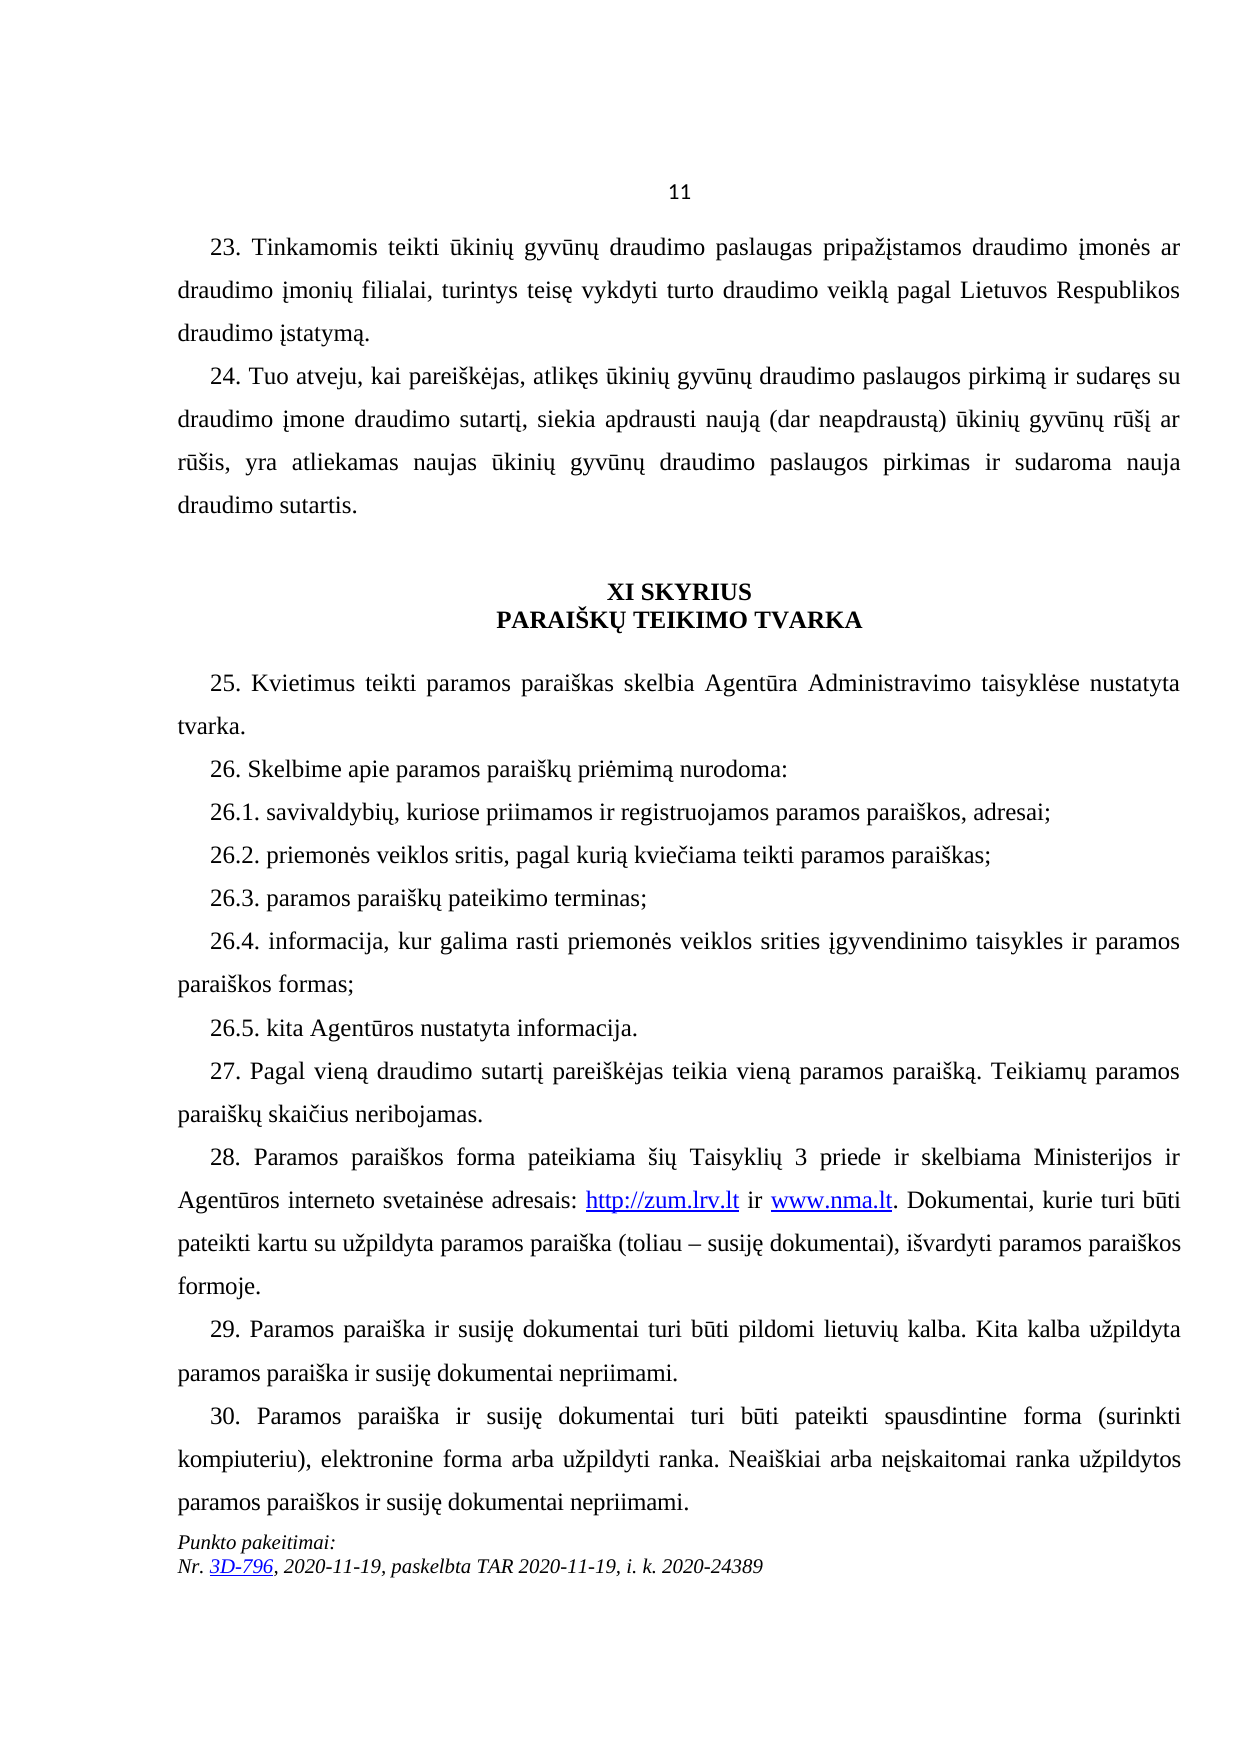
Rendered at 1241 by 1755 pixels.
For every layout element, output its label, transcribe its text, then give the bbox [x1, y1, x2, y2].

text 26.2. priemonės veiklos sritis, pagal kurią kviečiama teikti paramos paraiškas; [177, 840, 1181, 869]
text 26. Skelbime apie paramos paraiškų priėmimą nurodoma: [177, 754, 1181, 783]
text 24. Tuo atveju, kai pareiškėjas, atlikęs ūkinių gyvūnų draudimo paslaugos pirkimą ir sudaręs su draudimo įmone draudimo sutartį, siekia apdrausti naują (dar neapdraustą) ūkinių gyvūnų rūšį ar rūšis, yra atliekamas naujas ūkinių gyvūnų draudimo paslaugos pirkimas ir sudaroma nauja draudimo sutartis. [177, 361, 1181, 519]
text 27. Pagal vieną draudimo sutartį pareiškėjas teikia vieną paramos paraišką. Teikiamų paramos paraiškų skaičius neribojamas. [177, 1056, 1181, 1128]
text ParaiškŲ TEIKIMO TVARKA [177, 605, 1181, 634]
text XI SKYRIUS [177, 577, 1181, 605]
text 25. Kvietimus teikti paramos paraiškas skelbia Agentūra Administravimo taisyklėse nustatyta tvarka. [177, 668, 1181, 739]
text 26.1. savivaldybių, kuriose priimamos ir registruojamos paramos paraiškos, adresai; [177, 797, 1181, 826]
text 26.5. kita Agentūros nustatyta informacija. [177, 1013, 1181, 1041]
text 26.3. paramos paraiškų pateikimo terminas; [177, 883, 1181, 912]
text 29. Paramos paraiška ir susiję dokumentai turi būti pildomi lietuvių kalba. Kita kalba užpildyta paramos paraiška ir susiję dokumentai nepriimami. [177, 1314, 1181, 1386]
text 28. Paramos paraiškos forma pateikiama šių Taisyklių 3 priede ir skelbiama Ministerijos ir Agentūros interneto svetainėse adresais: http://zum.lrv.lt ir www.nma.lt. Dokumentai, kurie turi būti pateikti kartu su užpildyta paramos paraiška (toliau – susiję dokumentai), išvardyti paramos paraiškos formoje. [177, 1142, 1181, 1300]
text Nr. 3D-796, 2020-11-19, paskelbta TAR 2020-11-19, i. k. 2020-24389 [177, 1554, 1181, 1578]
text 23. Tinkamomis teikti ūkinių gyvūnų draudimo paslaugas pripažįstamos draudimo įmonės ar draudimo įmonių filialai, turintys teisę vykdyti turto draudimo veiklą pagal Lietuvos Respublikos draudimo įstatymą. [177, 232, 1181, 347]
text Punkto pakeitimai: [177, 1530, 1181, 1554]
text 30. Paramos paraiška ir susiję dokumentai turi būti pateikti spausdintine forma (surinkti kompiuteriu), elektronine forma arba užpildyti ranka. Neaiškiai arba neįskaitomai ranka užpildytos paramos paraiškos ir susiję dokumentai nepriimami. [177, 1401, 1181, 1516]
text 26.4. informacija, kur galima rasti priemonės veiklos srities įgyvendinimo taisykles ir paramos paraiškos formas; [177, 926, 1181, 998]
